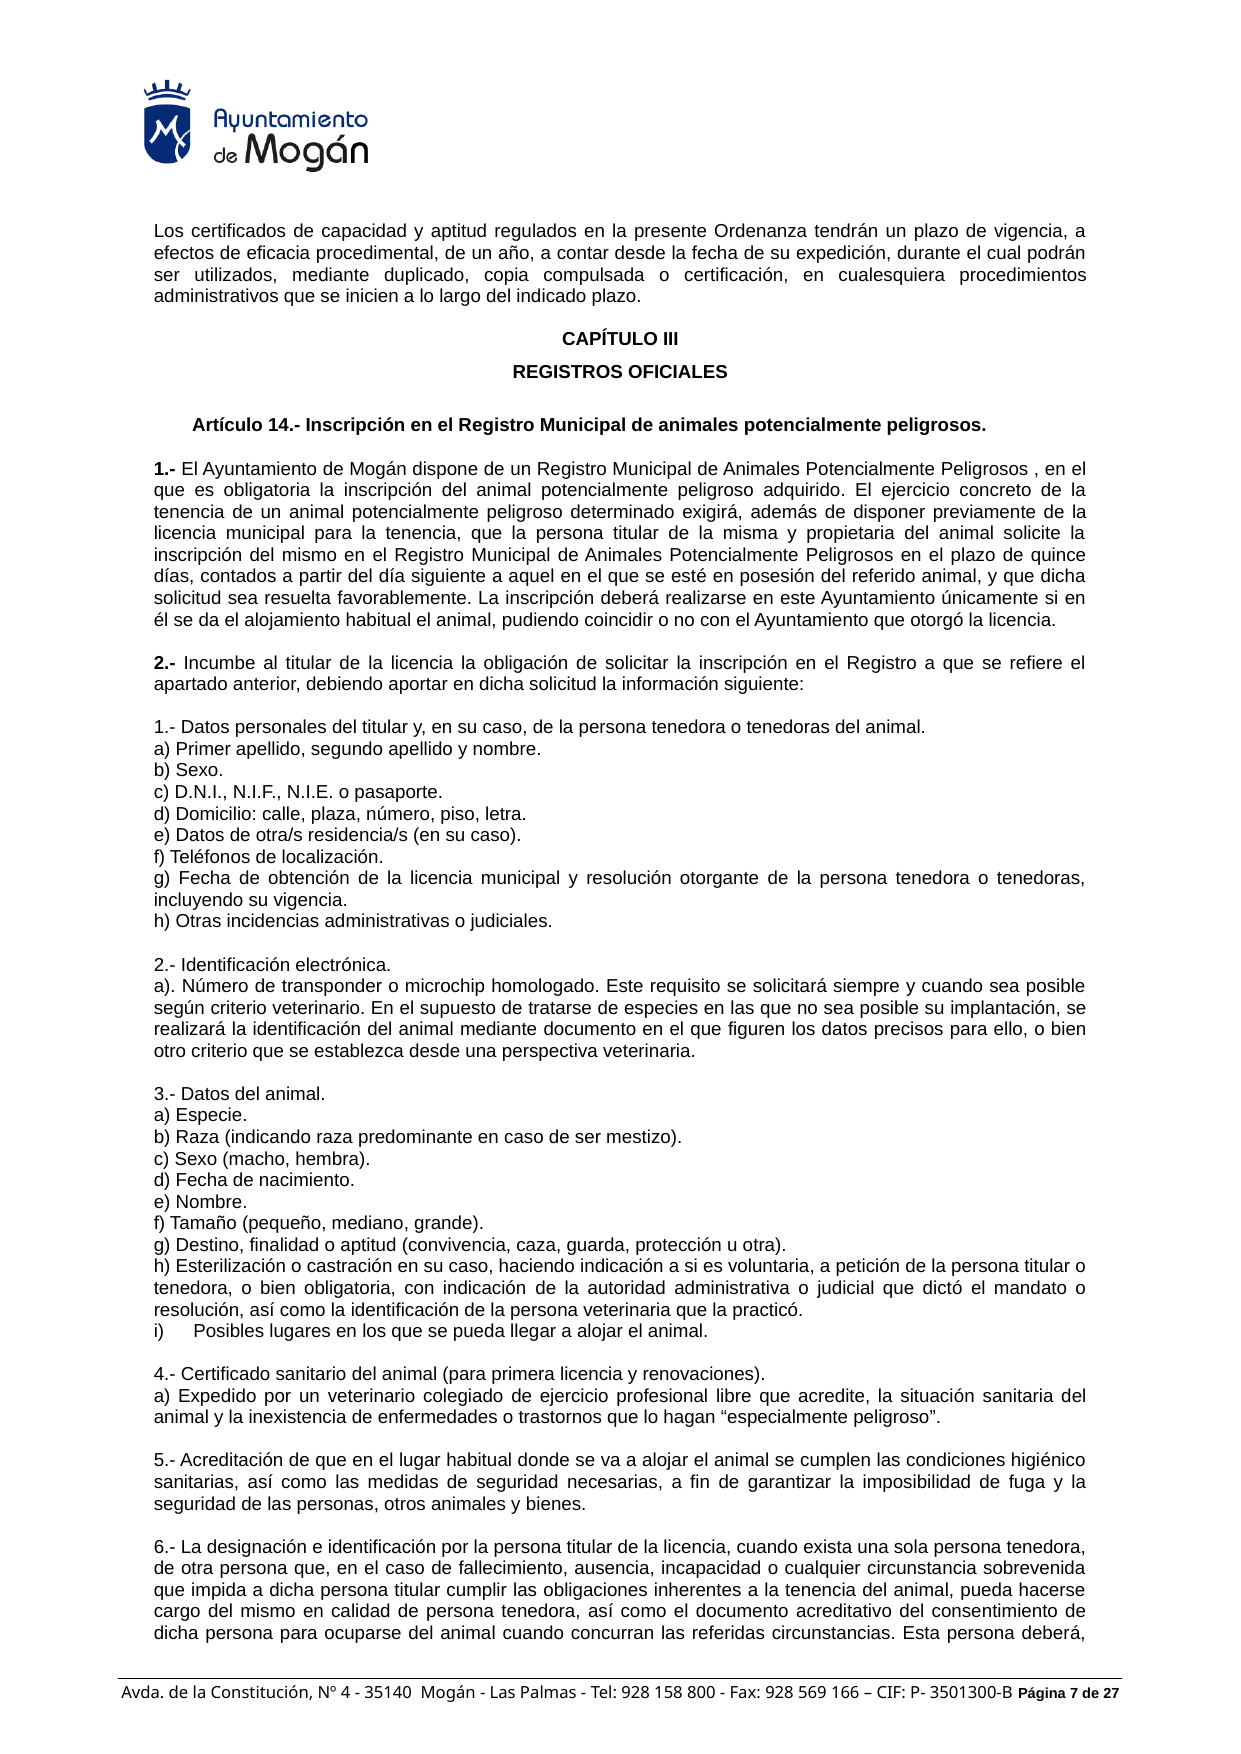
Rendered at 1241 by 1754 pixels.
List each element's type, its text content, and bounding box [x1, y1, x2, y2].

text 2.- Incumbe al titular de la licencia la obligación de solicitar la inscripción en el Registro a que se refiere el apartado anterior, debiendo aportar en dicha solicitud la información siguiente: [153, 651, 1087, 694]
text c) D.N.I., N.I.F., N.I.E. o pasaporte. [153, 781, 1087, 802]
text Artículo 14.- Inscripción en el Registro Municipal de animales potencialmente peligrosos. [153, 414, 1087, 436]
text Los certificados de capacidad y aptitud regulados en la presente Ordenanza tendrán un plazo de vigencia, a efectos de eficacia procedimental, de un año, a contar desde la fecha de su expedición, durante el cual podrán ser utilizados, mediante duplicado, copia compulsada o certificación, en cualesquiera procedimientos administrativos que se inicien a lo largo del indicado plazo. [153, 220, 1087, 307]
text b) Raza (indicando raza predominante en caso de ser mestizo). [153, 1126, 1087, 1147]
text h) Otras incidencias administrativas o judiciales. [153, 910, 1087, 932]
text e) Datos de otra/s residencia/s (en su caso). [153, 824, 1087, 846]
text 2.- Identificación electrónica. [153, 953, 1087, 975]
text b) Sexo. [153, 759, 1087, 781]
text 1.- Datos personales del titular y, en su caso, de la persona tenedora o tenedoras del animal. [153, 716, 1087, 738]
text a). Número de transponder o microchip homologado. Este requisito se solicitará siempre y cuando sea posible según criterio veterinario. En el supuesto de tratarse de especies en las que no sea posible su implantación, se realizará la identificación del animal mediante documento en el que figuren los datos precisos para ello, o bien otro criterio que se establezca desde una perspectiva veterinaria. [153, 975, 1087, 1061]
text REGISTROS OFICIALES [153, 360, 1087, 382]
text f) Tamaño (pequeño, mediano, grande). [153, 1212, 1087, 1234]
text 3.- Datos del animal. [153, 1083, 1087, 1104]
text d) Domicilio: calle, plaza, número, piso, letra. [153, 802, 1087, 824]
text 4.- Certificado sanitario del animal (para primera licencia y renovaciones). [153, 1363, 1087, 1384]
text g) Fecha de obtención de la licencia municipal y resolución otorgante de la persona tenedora o tenedoras, incluyendo su vigencia. [153, 867, 1087, 910]
picture [129, 58, 385, 190]
text 6.- La designación e identificación por la persona titular de la licencia, cuando exista una sola persona tenedora, de otra persona que, en el caso de fallecimiento, ausencia, incapacidad o cualquier circunstancia sobrevenida que impida a dicha persona titular cumplir las obligaciones inherentes a la tenencia del animal, pueda hacerse cargo del mismo en calidad de persona tenedora, así como el documento acreditativo del consentimiento de dicha persona para ocuparse del animal cuando concurran las referidas circunstancias. Esta persona deberá, asimismo, disponer de la licencia para la tenencia de animales potencialmente peligrosos o acreditar que esta en condiciones de obtenerla por cumplir los requisitos necesarios. [153, 1536, 1087, 1643]
text f) Teléfonos de localización. [153, 846, 1087, 867]
text 1.- El Ayuntamiento de Mogán dispone de un Registro Municipal de Animales Potencialmente Peligrosos , en el que es obligatoria la inscripción del animal potencialmente peligroso adquirido. El ejercicio concreto de la tenencia de un animal potencialmente peligroso determinado exigirá, además de disponer previamente de la licencia municipal para la tenencia, que la persona titular de la misma y propietaria del animal solicite la inscripción del mismo en el Registro Municipal de Animales Potencialmente Peligrosos en el plazo de quince días, contados a partir del día siguiente a aquel en el que se esté en posesión del referido animal, y que dicha solicitud sea resuelta favorablemente. La inscripción deberá realizarse en este Ayuntamiento únicamente si en él se da el alojamiento habitual el animal, pudiendo coincidir o no con el Ayuntamiento que otorgó la licencia. [153, 457, 1087, 630]
text g) Destino, finalidad o aptitud (convivencia, caza, guarda, protección u otra). [153, 1234, 1087, 1255]
text d) Fecha de nacimiento. [153, 1169, 1087, 1191]
text c) Sexo (macho, hembra). [153, 1147, 1087, 1169]
text h) Esterilización o castración en su caso, haciendo indicación a si es voluntaria, a petición de la persona titular o tenedora, o bien obligatoria, con indicación de la autoridad administrativa o judicial que dictó el mandato o resolución, así como la identificación de la persona veterinaria que la practicó. [153, 1255, 1087, 1320]
list Posibles lugares en los que se pueda llegar a alojar el animal. [153, 1320, 1087, 1341]
text e) Nombre. [153, 1191, 1087, 1212]
text CAPÍTULO III [153, 328, 1087, 350]
text 5.- Acreditación de que en el lugar habitual donde se va a alojar el animal se cumplen las condiciones higiénico sanitarias, así como las medidas de seguridad necesarias, a fin de garantizar la imposibilidad de fuga y la seguridad de las personas, otros animales y bienes. [153, 1449, 1087, 1514]
text a) Especie. [153, 1104, 1087, 1126]
text a) Primer apellido, segundo apellido y nombre. [153, 738, 1087, 759]
text a) Expedido por un veterinario colegiado de ejercicio profesional libre que acredite, la situación sanitaria del animal y la inexistencia de enfermedades o trastornos que lo hagan “especialmente peligroso”. [153, 1384, 1087, 1428]
